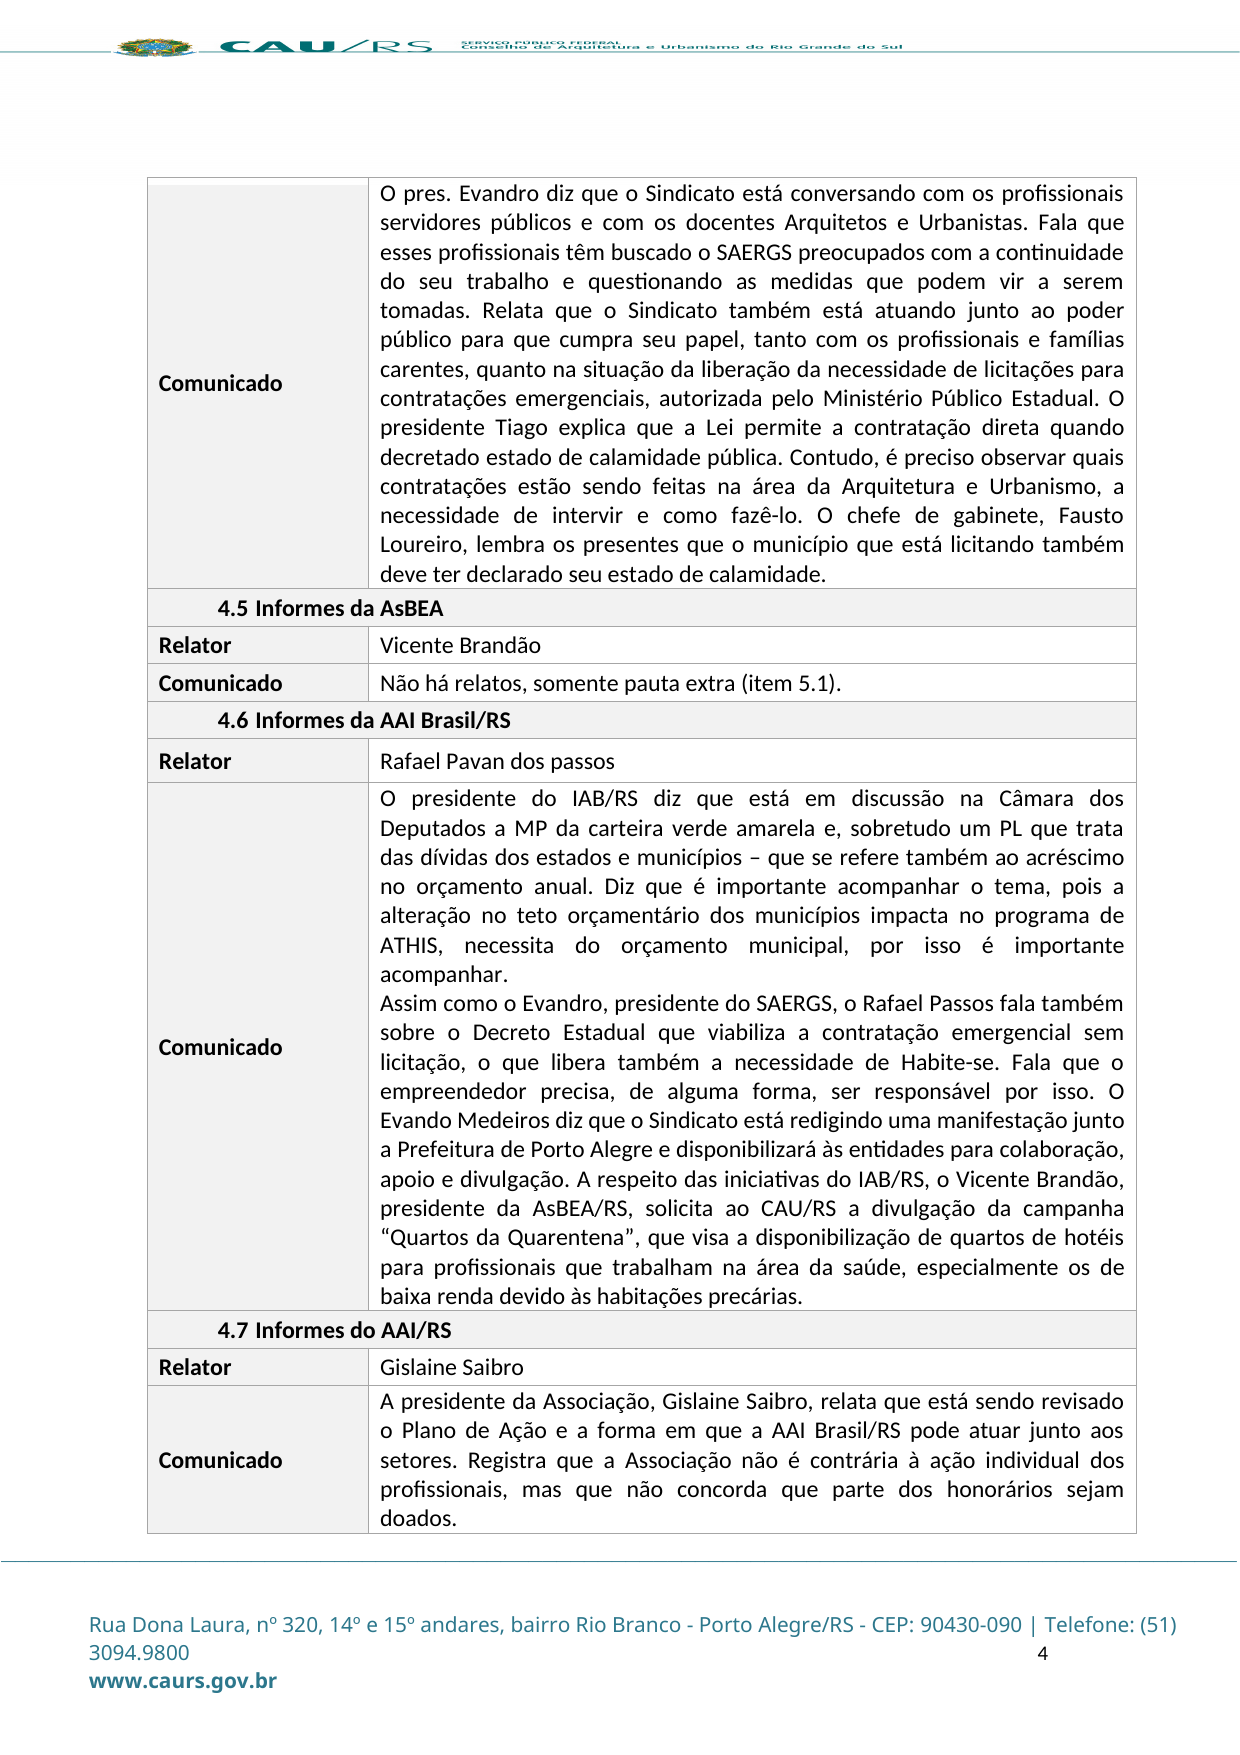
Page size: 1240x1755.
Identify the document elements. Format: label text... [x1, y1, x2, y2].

table_cell Não há relatos, somente pauta extra (item 5.1). [369, 664, 1136, 701]
table_cell Relator [148, 739, 368, 782]
table_cell A presidente da Associação, Gislaine Saibro, relata que está sendo revisado o Plano de Ação e a forma em que a AAI Brasil/RS pode atuar junto aos setores. Registra que a Associação não é contrária à ação individual dos profissionais, mas que não concorda que parte dos honorários sejam doados. [369, 1386, 1136, 1533]
table_cell Informes da AsBEA [148, 589, 1136, 626]
table_cell Informes do AAI/RS [148, 1311, 1136, 1348]
table_cell O pres. Evandro diz que o Sindicato está conversando com os profissionais servidores públicos e com os docentes Arquitetos e Urbanistas. Fala que esses profissionais têm buscado o SAERGS preocupados com a continuidade do seu trabalho e questionando as medidas que podem vir a serem tomadas. Relata que o Sindicato também está atuando junto ao poder público para que cumpra seu papel, tanto com os profissionais e famílias carentes, quanto na situação da liberação da necessidade de licitações para contratações emergenciais, autorizada pelo Ministério Público Estadual. O presidente Tiago explica que a Lei permite a contratação direta quando decretado estado de calamidade pública. Contudo, é preciso observar quais contratações estão sendo feitas na área da Arquitetura e Urbanismo, a necessidade de intervir e como fazê-lo. O chefe de gabinete, Fausto Loureiro, lembra os presentes que o município que está licitando também deve ter declarado seu estado de calamidade. [369, 185, 1136, 588]
table_cell Vicente Brandão [369, 627, 1136, 663]
table_cell Comunicado [148, 664, 368, 701]
table_cell Gislaine Saibro [369, 1349, 1136, 1385]
table_cell Comunicado [148, 1386, 368, 1533]
table_cell Relator [148, 1349, 368, 1385]
table_cell Relator [148, 627, 368, 663]
table_cell Informes da AAI Brasil/RS [148, 702, 1136, 738]
table_cell Comunicado [148, 185, 368, 588]
table_cell Comunicado [148, 783, 368, 1310]
table_cell Rafael Pavan dos passos [369, 739, 1136, 782]
table_cell O presidente do IAB/RS diz que está em discussão na Câmara dos Deputados a MP da carteira verde amarela e, sobretudo um PL que trata das dívidas dos estados e municípios – que se refere também ao acréscimo no orçamento anual. Diz que é importante acompanhar o tema, pois a alteração no teto orçamentário dos municípios impacta no programa de ATHIS, necessita do orçamento municipal, por isso é importante acompanhar. Assim como o Evandro, presidente do SAERGS, o Rafael Passos fala também sobre o Decreto Estadual que viabiliza a contratação emergencial sem licitação, o que libera também a necessidade de Habite-se. Fala que o empreendedor precisa, de alguma forma, ser responsável por isso. O Evando Medeiros diz que o Sindicato está redigindo uma manifestação junto a Prefeitura de Porto Alegre e disponibilizará às entidades para colaboração, apoio e divulgação. A respeito das iniciativas do IAB/RS, o Vicente Brandão, presidente da AsBEA/RS, solicita ao CAU/RS a divulgação da campanha “Quartos da Quarentena”, que visa a disponibilização de quartos de hotéis para profissionais que trabalham na área da saúde, especialmente os de baixa renda devido às habitações precárias. [369, 783, 1136, 1310]
